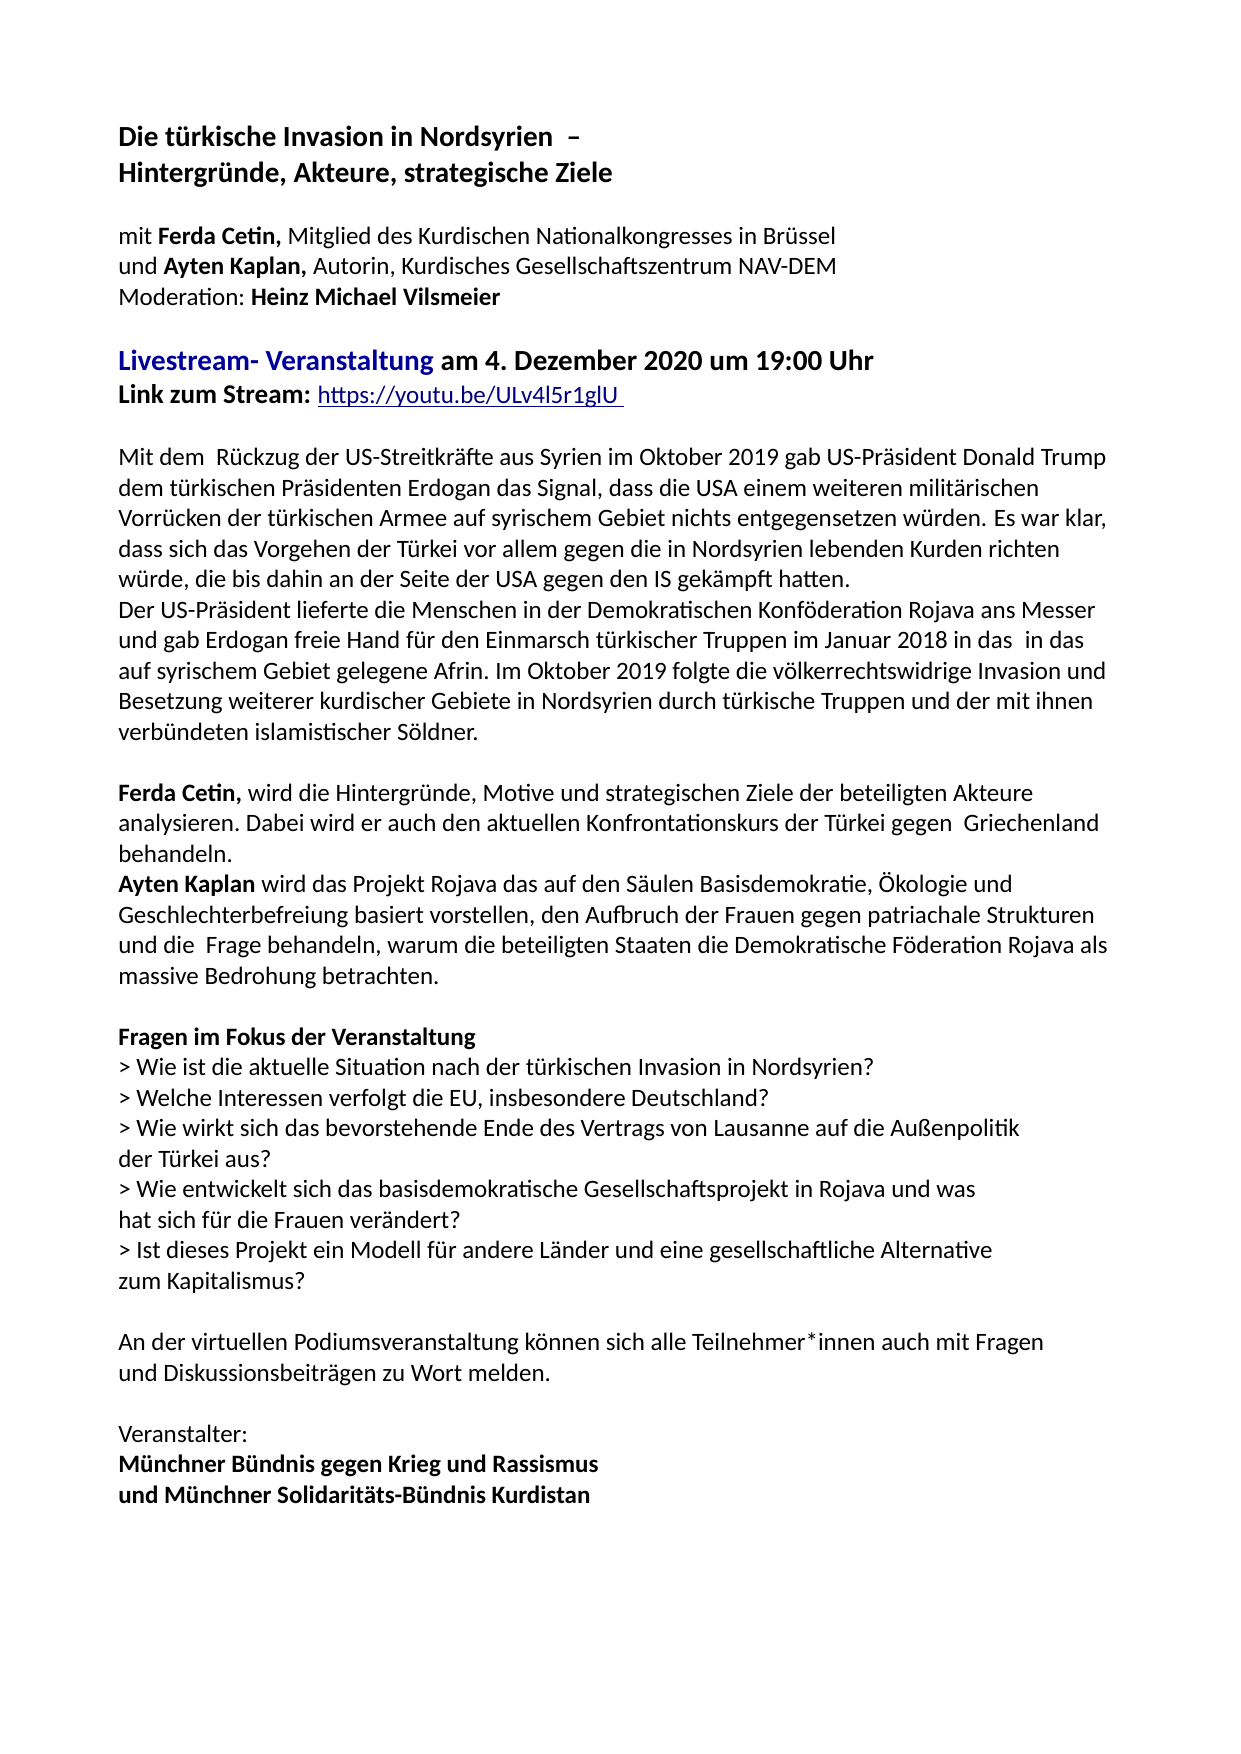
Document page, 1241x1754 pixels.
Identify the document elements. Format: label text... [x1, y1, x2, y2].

text > Wie ist die aktuelle Situation nach der türkischen Invasion in Nordsyrien? [118, 1052, 1122, 1082]
text Mit dem Rückzug der US-Streitkräfte aus Syrien im Oktober 2019 gab US-Präsident Donald Trump [118, 441, 1122, 472]
text > Welche Interessen verfolgt die EU, insbesondere Deutschland? [118, 1082, 1122, 1113]
text Fragen im Fokus der Veranstaltung [118, 1021, 1122, 1052]
text Ayten Kaplan wird das Projekt Rojava das auf den Säulen Basisdemokratie, Ökologie und Geschlechterbefreiung basiert vorstellen, den Aufbruch der Frauen gegen patriachale Strukturen und die Frage behandeln, warum die beteiligten Staaten die Demokratische Föderation Rojava als massive Bedrohung betrachten. [118, 868, 1122, 991]
text An der virtuellen Podiumsveranstaltung können sich alle Teilnehmer*innen auch mit Fragen und Diskussionsbeiträgen zu Wort melden. [118, 1326, 1122, 1418]
text > Wie wirkt sich das bevorstehende Ende des Vertrags von Lausanne auf die Außenpolitik der Türkei aus? [118, 1113, 1122, 1174]
text Moderation: Heinz Michael Vilsmeier Livestream- Veranstaltung am 4. Dezember 2020 um 19:00 Uhr Link zum Stream: https://youtu.be/ULv4l5r1glU [118, 281, 1122, 441]
text Die türkische Invasion in Nordsyrien – Hintergründe, Akteure, strategische Ziele mit Ferda Cetin, Mitglied des Kurdischen Nationalkongresses in Brüssel und Ayten Kaplan, Autorin, Kurdisches Gesellschaftszentrum NAV-DEM [118, 118, 1122, 281]
text dem türkischen Präsidenten Erdogan das Signal, dass die USA einem weiteren militärischen Vorrücken der türkischen Armee auf syrischem Gebiet nichts entgegensetzen würden. Es war klar, dass sich das Vorgehen der Türkei vor allem gegen die in Nordsyrien lebenden Kurden richten würde, die bis dahin an der Seite der USA gegen den IS gekämpft hatten. Der US-Präsident lieferte die Menschen in der Demokratischen Konföderation Rojava ans Messer und gab Erdogan freie Hand für den Einmarsch türkischer Truppen im Januar 2018 in das in das auf syrischem Gebiet gelegene Afrin. Im Oktober 2019 folgte die völkerrechtswidrige Invasion und Besetzung weiterer kurdischer Gebiete in Nordsyrien durch türkische Truppen und der mit ihnen verbündeten islamistischer Söldner. [118, 472, 1122, 746]
text Ferda Cetin, wird die Hintergründe, Motive und strategischen Ziele der beteiligten Akteure analysieren. Dabei wird er auch den aktuellen Konfrontationskurs der Türkei gegen Griechenland behandeln. [118, 777, 1122, 868]
text > Wie entwickelt sich das basisdemokratische Gesellschaftsprojekt in Rojava und was hat sich für die Frauen verändert? > Ist dieses Projekt ein Modell für andere Länder und eine gesellschaftliche Alternative zum Kapitalismus? [118, 1174, 1122, 1296]
text Veranstalter: Münchner Bündnis gegen Krieg und Rassismus und Münchner Solidaritäts-Bündnis Kurdistan [118, 1418, 1122, 1509]
